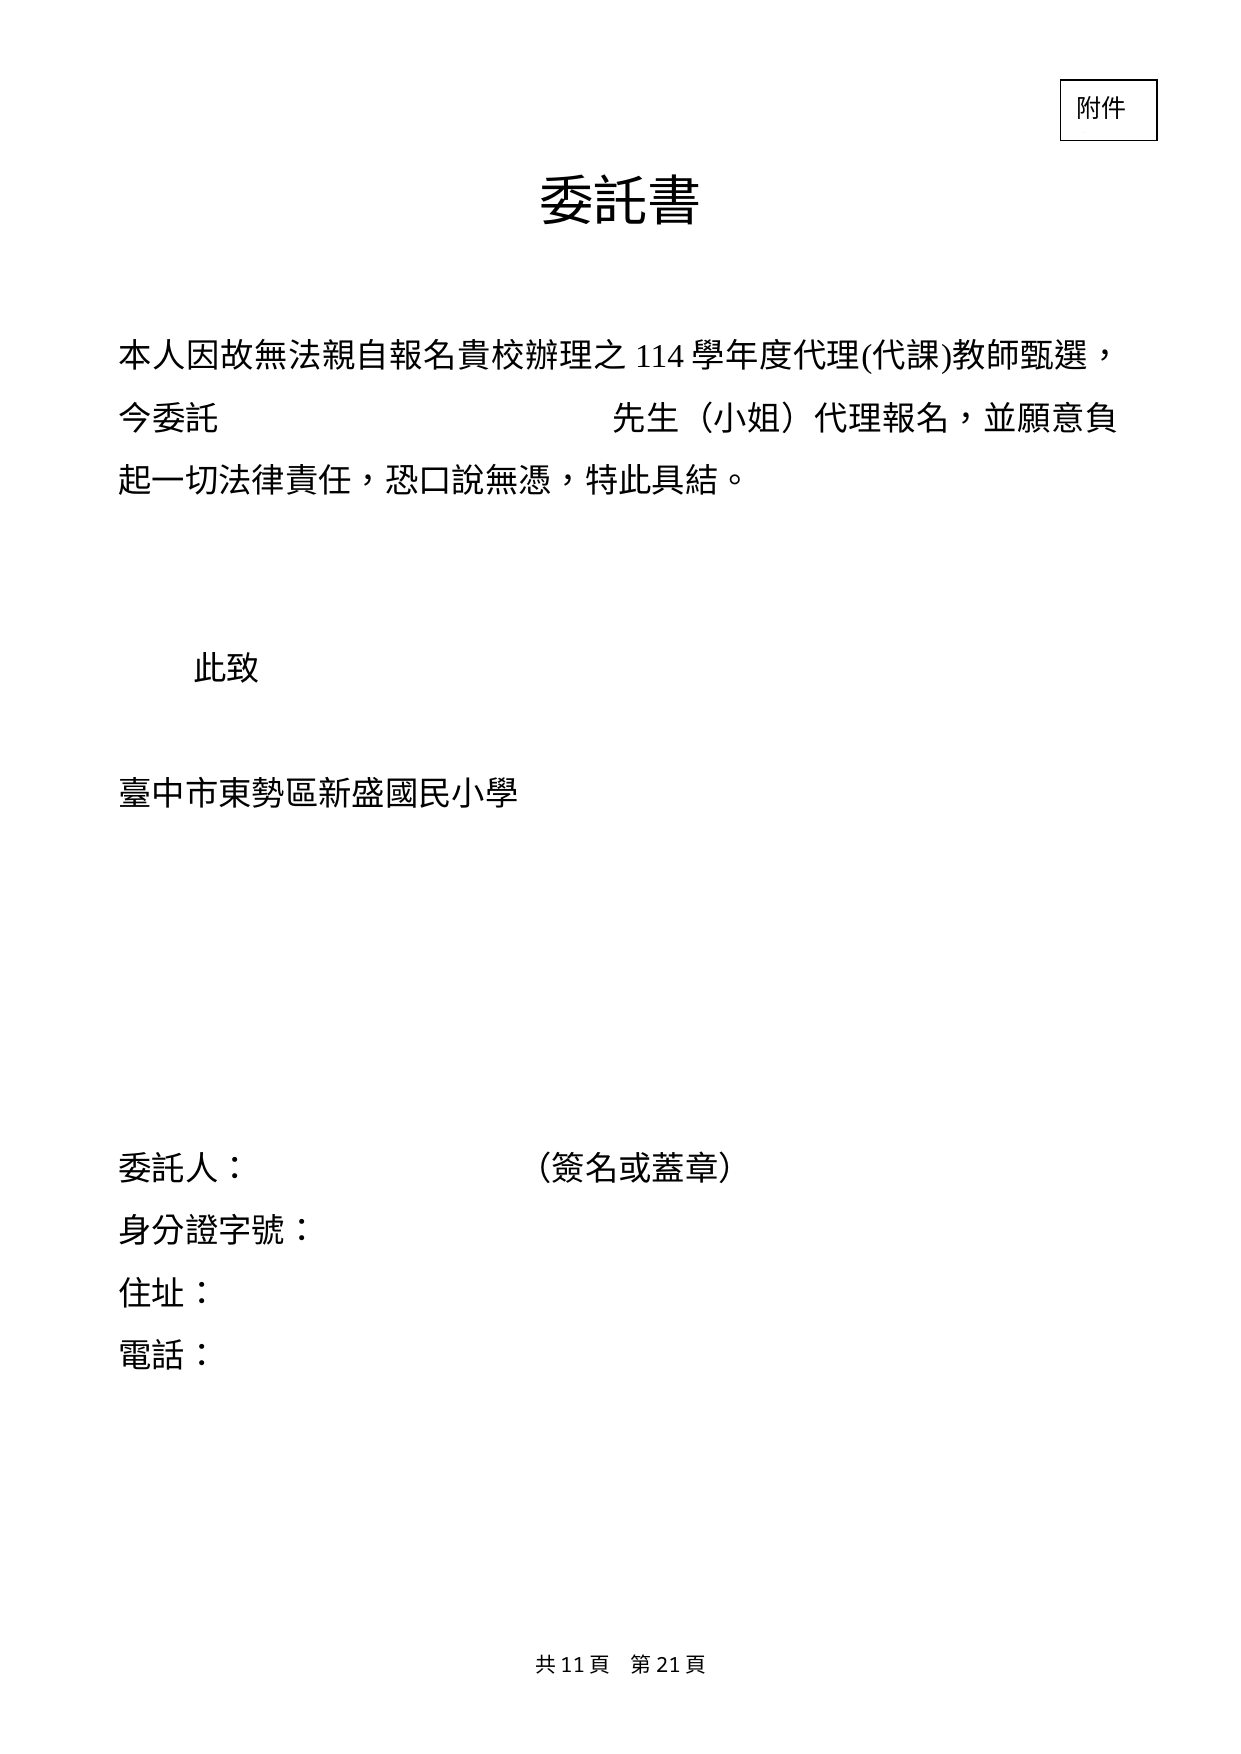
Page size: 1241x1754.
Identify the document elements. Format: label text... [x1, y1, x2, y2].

text 此致 [118, 624, 1122, 686]
text 身分證字號： [118, 1186, 1122, 1249]
text 委託人： （簽名或蓋章） [118, 1124, 1122, 1186]
text 委託書 [1061, 81, 1156, 140]
text 住址： [118, 1249, 1122, 1311]
text 電話： [118, 1311, 1122, 1374]
text 臺中市東勢區新盛國民小學 [118, 749, 1122, 811]
text 附件2 [1076, 88, 1141, 132]
text 本人因故無法親自報名貴校辦理之114學年度代理(代課)教師甄選，今委託 先生（小姐）代理報名，並願意負起一切法律責任，恐口說無憑，特此具結。 [118, 311, 1122, 499]
text 委託書 [118, 80, 1122, 249]
